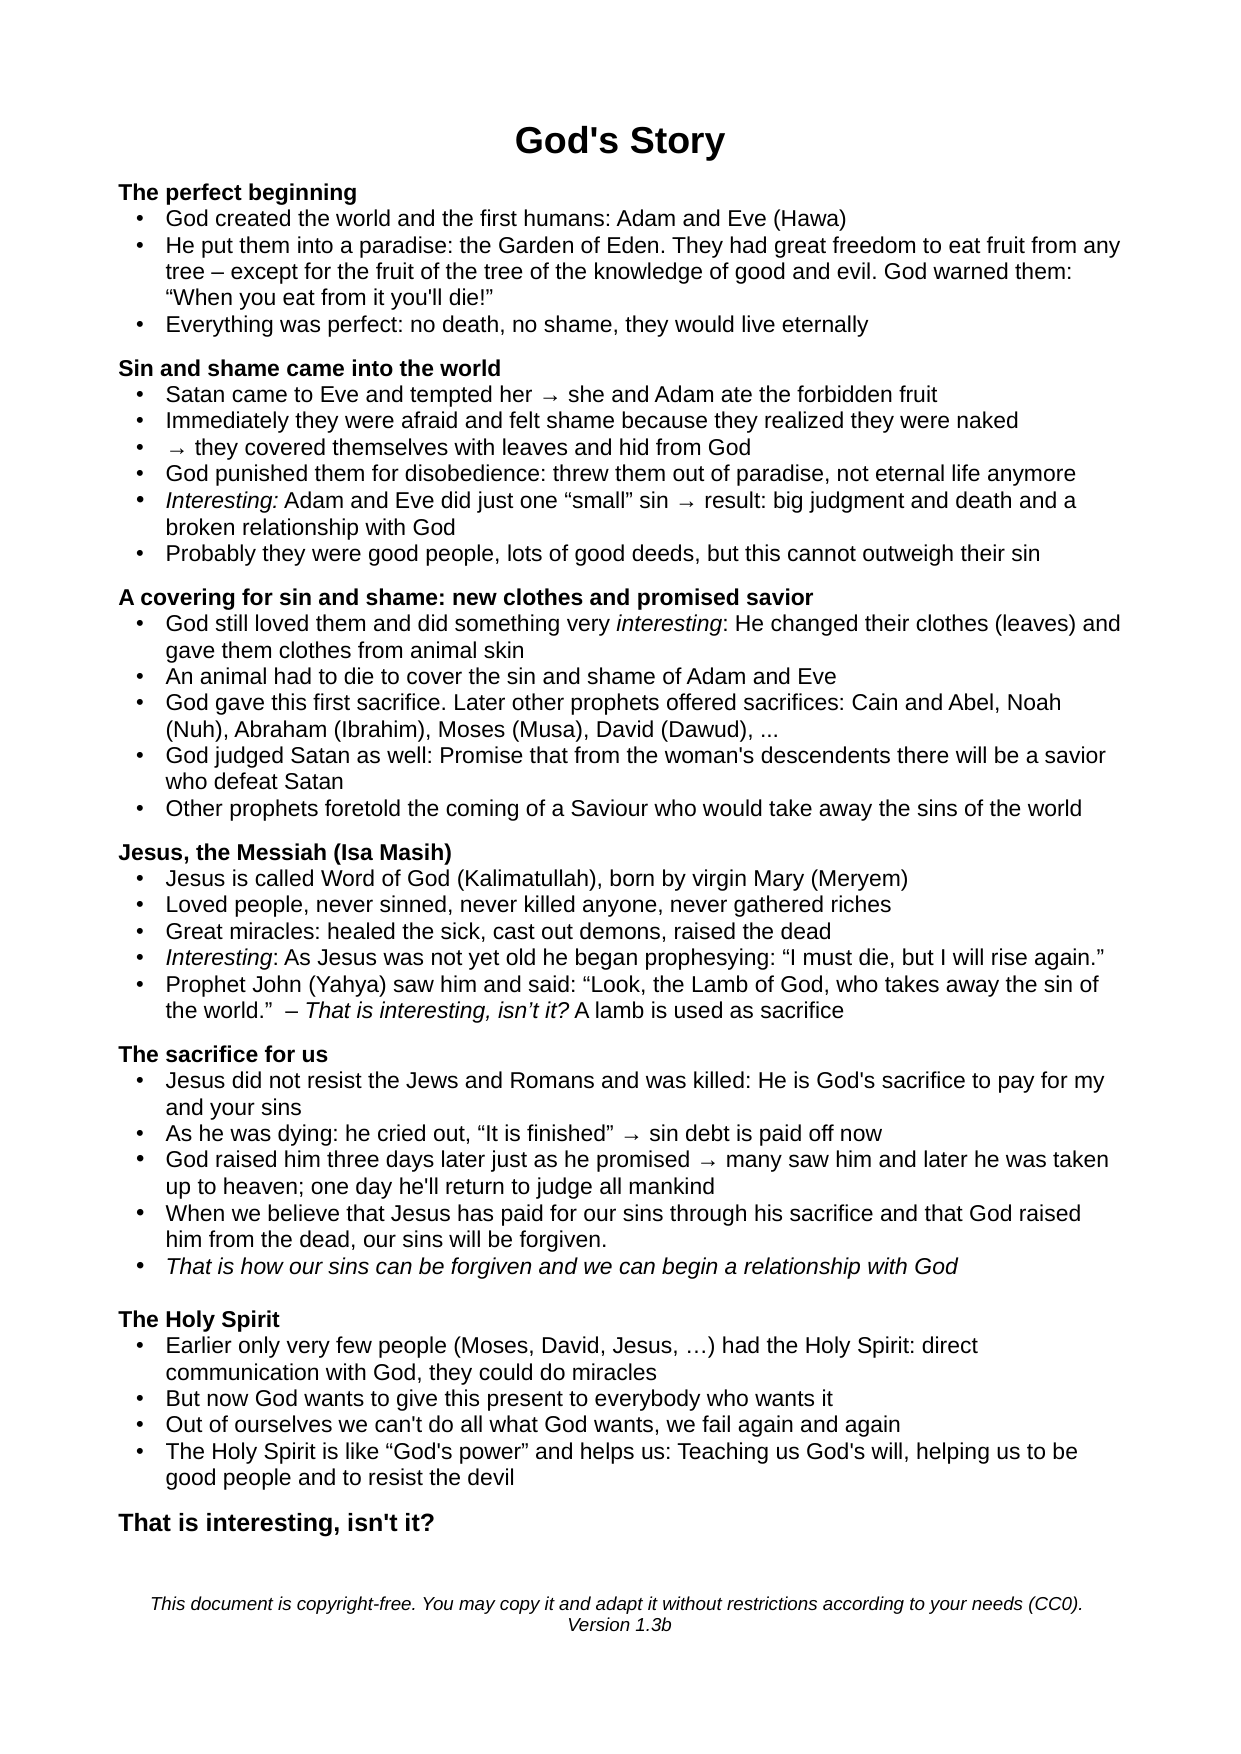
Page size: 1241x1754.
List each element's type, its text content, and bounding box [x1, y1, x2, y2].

list God raised him three days later just as he promised → many saw him and later he was taken up to heaven; one day he'll return to judge all mankind [136, 1146, 1122, 1199]
list When we believe that Jesus has paid for our sins through his sacrifice and that God raised him from the dead, our sins will be forgiven. [136, 1199, 1122, 1253]
text The sacrifice for us [118, 1041, 1122, 1067]
list Loved people, never sinned, never killed anyone, never gathered riches [136, 891, 1122, 918]
list God gave this first sacrifice. Later other prophets offered sacrifices: Cain and Abel, Noah (Nuh), Abraham (Ibrahim), Moses (Musa), David (Dawud), ... [136, 689, 1122, 742]
list → they covered themselves with leaves and hid from God [136, 434, 1122, 460]
list Interesting: As Jesus was not yet old he began prophesying: “I must die, but I will rise again.” [136, 944, 1122, 971]
list The Holy Spirit is like “God's power” and helps us: Teaching us God's will, helping us to be good people and to resist the devil [136, 1438, 1122, 1491]
list But now God wants to give this present to everybody who wants it [136, 1385, 1122, 1411]
list Everything was perfect: no death, no shame, they would live eternally [136, 311, 1122, 337]
list Jesus did not resist the Jews and Romans and was killed: He is God's sacrifice to pay for my and your sins [136, 1067, 1122, 1120]
text Jesus, the Messiah (Isa Masih) [118, 839, 1122, 865]
text Sin and shame came into the world [118, 355, 1122, 381]
list Satan came to Eve and tempted her → she and Adam ate the forbidden fruit [136, 381, 1122, 407]
list An animal had to die to cover the sin and shame of Adam and Eve [136, 663, 1122, 689]
list God judged Satan as well: Promise that from the woman's descendents there will be a savior who defeat Satan [136, 742, 1122, 795]
list God still loved them and did something very interesting: He changed their clothes (leaves) and gave them clothes from animal skin [136, 610, 1122, 663]
list Prophet John (Yahya) saw him and said: “Look, the Lamb of God, who takes away the sin of the world.” – That is interesting, isn’t it? A lamb is used as sacrifice [136, 971, 1122, 1023]
list As he was dying: he cried out, “It is finished” → sin debt is paid off now [136, 1120, 1122, 1146]
text That is interesting, isn't it? [118, 1508, 1122, 1537]
list Probably they were good people, lots of good deeds, but this cannot outweigh their sin [136, 540, 1122, 566]
text A covering for sin and shame: new clothes and promised savior [118, 584, 1122, 610]
list Jesus is called Word of God (Kalimatullah), born by virgin Mary (Meryem) [136, 865, 1122, 891]
list Great miracles: healed the sick, cast out demons, raised the dead [136, 918, 1122, 944]
list That is how our sins can be forgiven and we can begin a relationship with God [136, 1253, 1122, 1280]
list He put them into a paradise: the Garden of Eden. They had great freedom to eat fruit from any tree – except for the fruit of the tree of the knowledge of good and evil. God warned them: “When you eat from it you'll die!” [136, 232, 1122, 311]
subtitle God's Story [118, 118, 1122, 161]
text The perfect beginning [118, 179, 1122, 205]
text The Holy Spirit [118, 1306, 1122, 1332]
list Earlier only very few people (Moses, David, Jesus, …) had the Holy Spirit: direct communication with God, they could do miracles [136, 1332, 1122, 1385]
list God punished them for disobedience: threw them out of paradise, not eternal life anymore [136, 460, 1122, 487]
list Other prophets foretold the coming of a Saviour who would take away the sins of the world [136, 795, 1122, 821]
list Interesting: Adam and Eve did just one “small” sin → result: big judgment and death and a broken relationship with God [136, 487, 1122, 540]
list Immediately they were afraid and felt shame because they realized they were naked [136, 407, 1122, 434]
list Out of ourselves we can't do all what God wants, we fail again and again [136, 1411, 1122, 1438]
list God created the world and the first humans: Adam and Eve (Hawa) [136, 205, 1122, 232]
